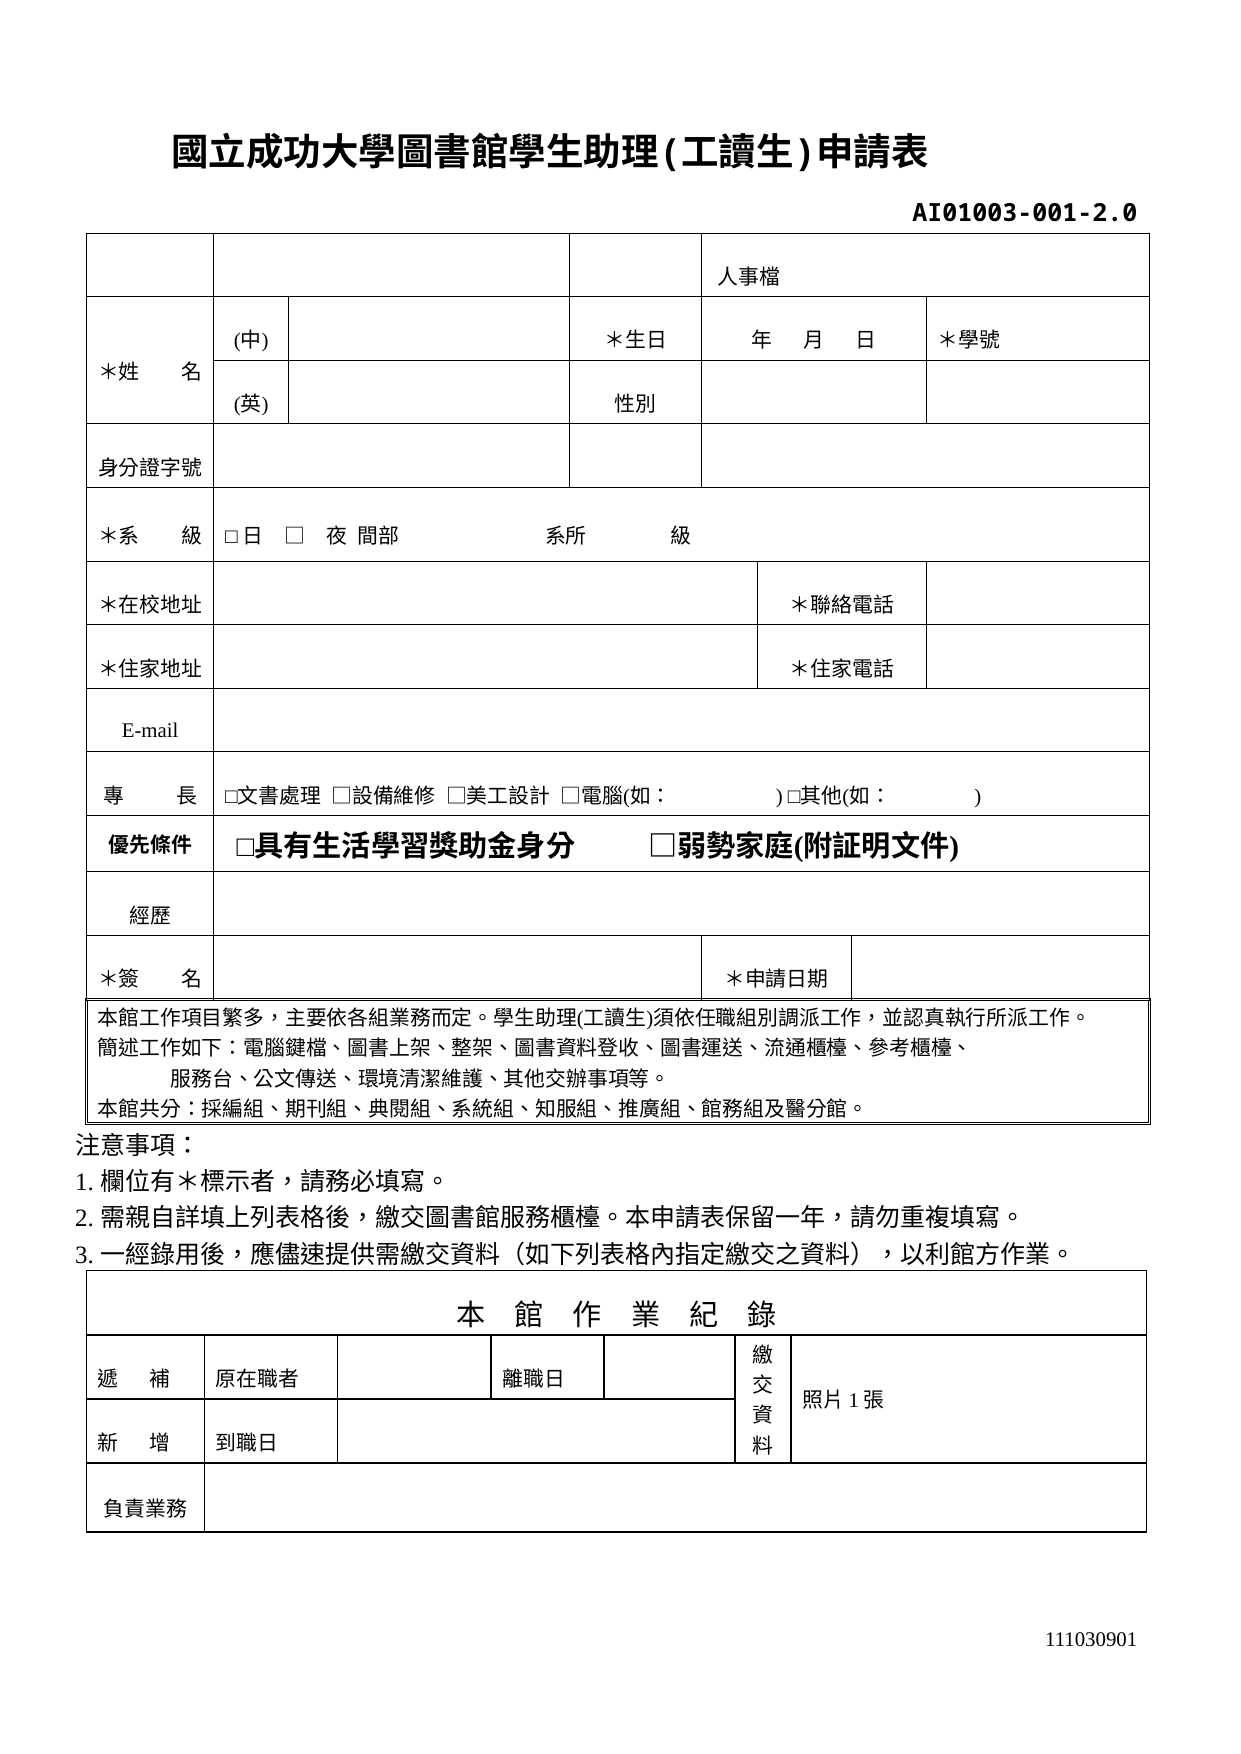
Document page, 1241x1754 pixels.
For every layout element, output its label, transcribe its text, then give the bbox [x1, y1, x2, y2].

table_cell 性別 [570, 361, 701, 423]
text 國立成功大學圖書館學生助理(工讀生)申請表 [0, 108, 1137, 170]
table_cell 離職日 [492, 1336, 603, 1398]
table_cell [214, 936, 701, 998]
table_cell (英) [214, 361, 288, 423]
table_cell 照片1張 [792, 1336, 1146, 1462]
table_cell 到職日 [205, 1400, 337, 1462]
table_header 識別證 [214, 234, 569, 296]
table_cell ＊學號 [927, 297, 1149, 360]
table_cell [852, 936, 1149, 998]
table_cell [214, 872, 1149, 935]
table_cell [214, 562, 757, 624]
table_cell [289, 297, 569, 360]
table_cell [702, 424, 1149, 487]
table_cell [214, 625, 757, 688]
table_cell [570, 424, 701, 487]
table_cell E-mail [87, 689, 213, 751]
table_cell ＊聯絡電話 [758, 562, 926, 624]
table_cell ＊系 級 [87, 488, 213, 561]
table_header [570, 234, 701, 296]
table_cell [338, 1400, 734, 1462]
table_cell (中) [214, 297, 288, 360]
table_cell 新 增 [87, 1400, 204, 1462]
table_cell ＊生日 [570, 297, 701, 360]
table_cell ＊住家地址 [87, 625, 213, 688]
table_cell [927, 562, 1149, 624]
table_cell 遞 補 [87, 1336, 204, 1398]
table_cell ＊在校地址 [87, 562, 213, 624]
text 3. 一經錄用後，應儘速提供需繳交資料（如下列表格內指定繳交之資料），以利館方作業。 [75, 1234, 1137, 1270]
table_cell [702, 361, 926, 423]
table_cell □具有生活學習獎助金身分 □弱勢家庭(附証明文件) [214, 816, 1149, 871]
text AI01003-001-2.0 [0, 170, 1137, 233]
table_cell □ 日 □ 夜 間部 系所 級 [214, 488, 1149, 561]
table_cell [338, 1336, 490, 1398]
table_cell 原在職者 [205, 1336, 337, 1398]
table_cell 專 長 [87, 752, 213, 815]
text 2. 需親自詳填上列表格後，繳交圖書館服務櫃檯。本申請表保留一年，請勿重複填寫。 [75, 1198, 1137, 1234]
table_header 本 館 作 業 紀 錄 [87, 1271, 1146, 1334]
table_cell 負責業務 [87, 1464, 204, 1531]
table_cell 身分證字號 [87, 424, 213, 487]
text 注意事項： [75, 1125, 1137, 1162]
table_cell ＊簽 名 [87, 936, 213, 998]
table_cell [289, 361, 569, 423]
table_cell ＊住家電話 [758, 625, 926, 688]
table_cell [927, 625, 1149, 688]
table_cell 經歷 [87, 872, 213, 935]
table_cell ＊姓 名 [87, 297, 213, 423]
table_cell 繳交資料 [736, 1336, 790, 1462]
table_cell [605, 1336, 734, 1398]
table_cell 本館工作項目繁多，主要依各組業務而定。學生助理(工讀生)須依任職組別調派工作，並認真執行所派工作。 簡述工作如下：電腦鍵檔、圖書上架、整架、圖書資料登收、圖書運送、流通櫃檯、參考櫃檯、 服務台、公文傳送、環境清潔維護、其他交辦事項等。 本館共分：採編組、期刊組、典閱組、系統組、知服組、推廣組、館務組及醫分館。 [88, 1001, 1148, 1122]
table_cell [214, 689, 1149, 751]
table_cell [214, 424, 569, 487]
table_cell ＊申請日期 [702, 936, 851, 998]
text 1. 欄位有＊標示者，請務必填寫。 [75, 1162, 1137, 1198]
table_header 人事檔 [702, 234, 1149, 296]
table_header [87, 234, 213, 296]
table_cell 年 月 日 [702, 297, 926, 360]
table_cell [927, 361, 1149, 423]
table_cell 優先條件 [87, 816, 213, 871]
table_cell □文書處理 □設備維修 □美工設計 □電腦(如： ) □其他(如： ) [214, 752, 1149, 815]
table_cell [205, 1464, 1146, 1531]
